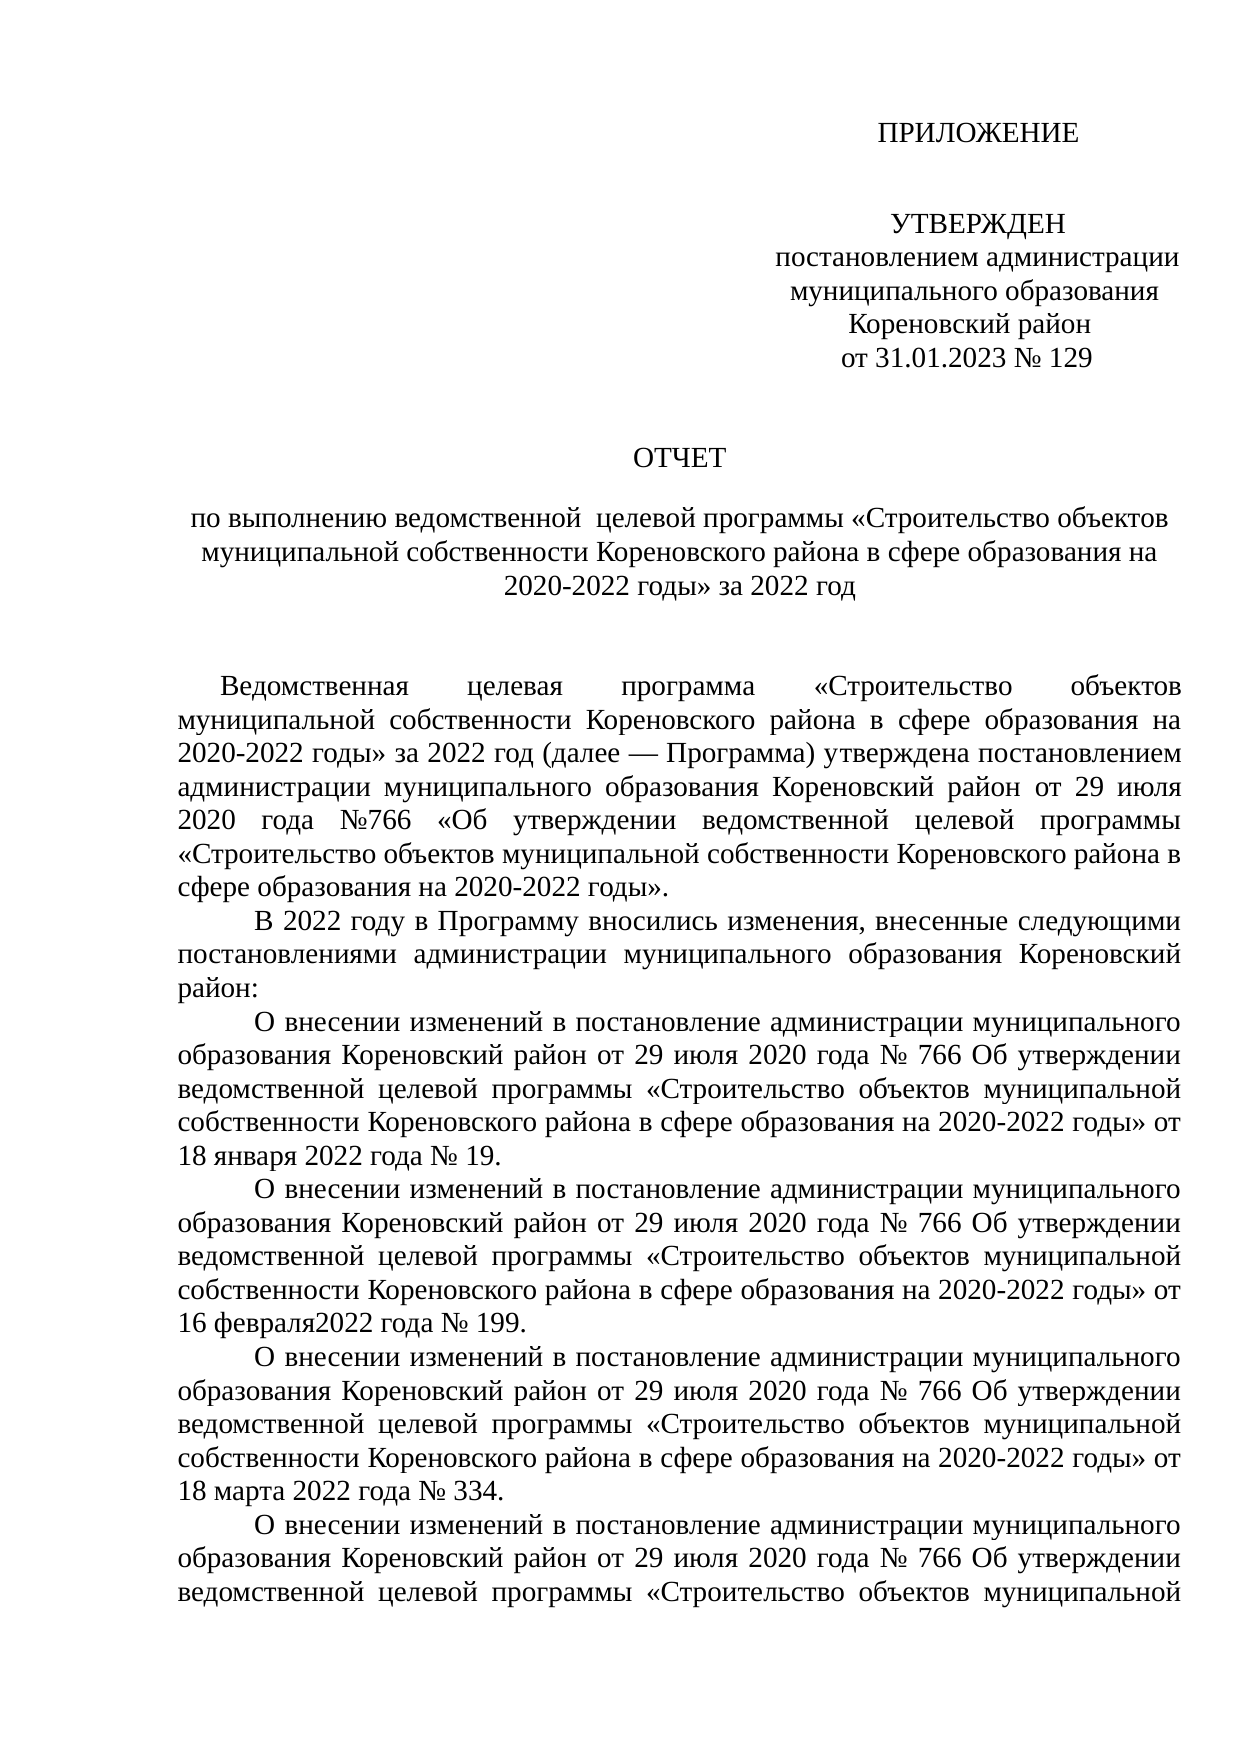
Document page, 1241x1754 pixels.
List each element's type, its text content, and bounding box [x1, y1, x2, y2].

text УТВЕРЖДЕН [774, 206, 1182, 239]
text Кореновский район [177, 306, 1182, 340]
text О внесении изменений в постановление администрации муниципального образования Кореновский район от 29 июля 2020 года № 766 Об утверждении ведомственной целевой программы «Строительство объектов муниципальной собственности Кореновского района в сфере образования на 2020-2022 годы» от 18 марта 2022 года № 334. [177, 1339, 1182, 1507]
text ОТЧЕТ [177, 441, 1182, 474]
text от 31.01.2023 № 129 [177, 340, 1182, 373]
text В 2022 году в Программу вносились изменения, внесенные следующими постановлениями администрации муниципального образования Кореновский район: [177, 903, 1182, 1004]
text Ведомственная целевая программа «Строительство объектов муниципальной собственности Кореновского района в сфере образования на 2020-2022 годы» за 2022 год (далее — Программа) утверждена постановлением администрации муниципального образования Кореновский район от 29 июля 2020 года №766 «Об утверждении ведомственной целевой программы «Строительство объектов муниципальной собственности Кореновского района в сфере образования на 2020-2022 годы». [177, 668, 1182, 903]
text О внесении изменений в постановление администрации муниципального образования Кореновский район от 29 июля 2020 года № 766 Об утверждении ведомственной целевой программы «Строительство объектов муниципальной собственности Кореновского района в сфере образования на 2020-2022 годы» от 16 февраля2022 года № 199. [177, 1171, 1182, 1339]
text ПРИЛОЖЕНИЕ [177, 115, 1182, 148]
text муниципального образования [177, 273, 1182, 306]
text О внесении изменений в постановление администрации муниципального образования Кореновский район от 29 июля 2020 года № 766 Об утверждении ведомственной целевой программы «Строительство объектов муниципальной собственности Кореновского района в сфере образования на 2020-2022 годы» от 18 января 2022 года № 19. [177, 1004, 1182, 1171]
text О внесении изменений в постановление администрации муниципального образования Кореновский район от 29 июля 2020 года № 766 Об утверждении ведомственной целевой программы «Строительство объектов муниципальной [177, 1507, 1182, 1607]
text по выполнению ведомственной целевой программы «Строительство объектов муниципальной собственности Кореновского района в сфере образования на 2020-2022 годы» за 2022 год [177, 501, 1182, 601]
text постановлением администрации [177, 239, 1182, 273]
